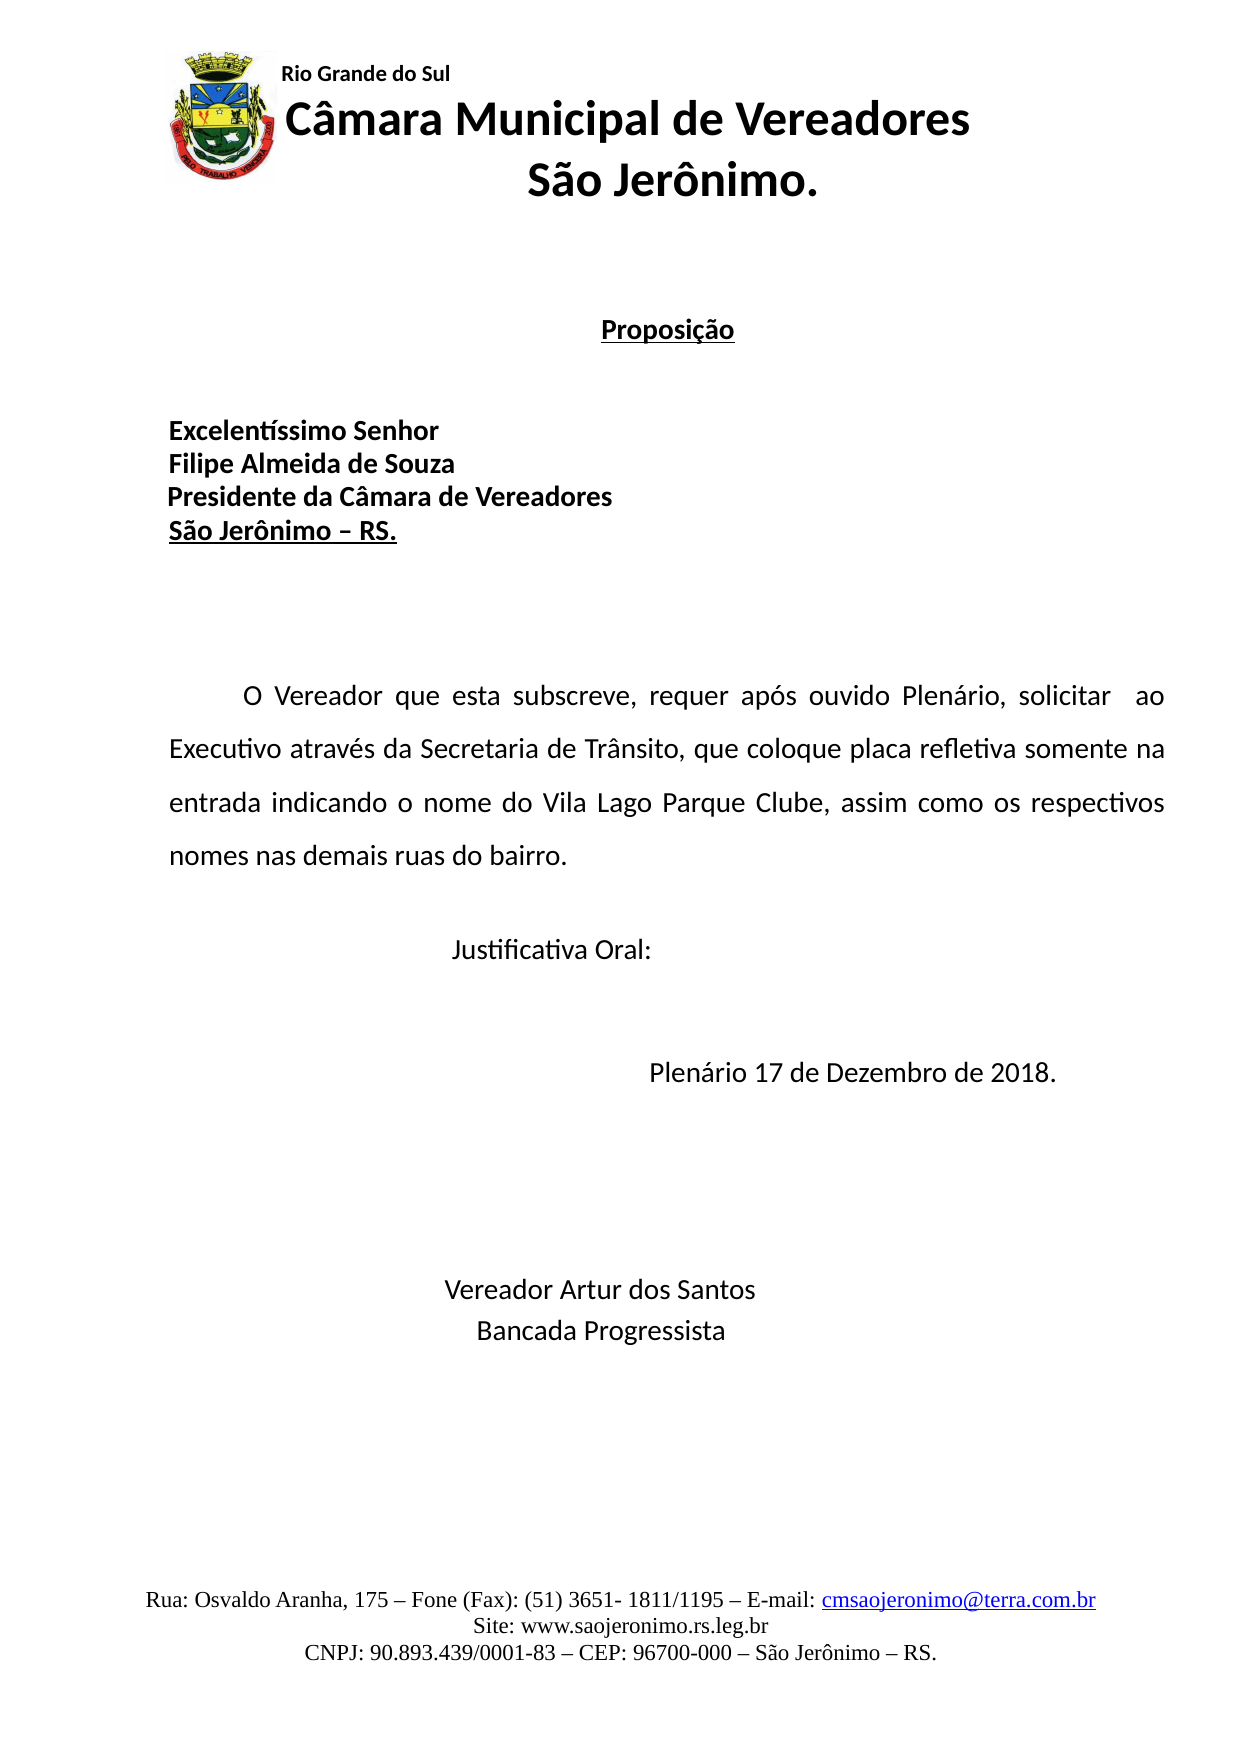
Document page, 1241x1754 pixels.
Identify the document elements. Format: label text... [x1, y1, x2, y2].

text Filipe Almeida de Souza [169, 447, 1110, 480]
text Bancada Progressista [75, 1312, 1166, 1348]
subtitle Proposição [225, 311, 1110, 347]
text Presidente da Câmara de Vereadores [75, 480, 1110, 513]
text Excelentíssimo Senhor [169, 413, 1110, 447]
text O Vereador que esta subscreve, requer após ouvido Plenário, solicitar ao Executivo através da Secretaria de Trânsito, que coloque placa refletiva somente na entrada indicando o nome do Vila Lago Parque Clube, assim como os respectivos nomes nas demais ruas do bairro. [169, 677, 1166, 873]
text São Jerônimo – RS. [169, 513, 1110, 547]
text Plenário 17 de Dezembro de 2018. [178, 1054, 1123, 1090]
text Justificativa Oral: [178, 931, 1123, 967]
text Vereador Artur dos Santos [75, 1271, 1123, 1307]
